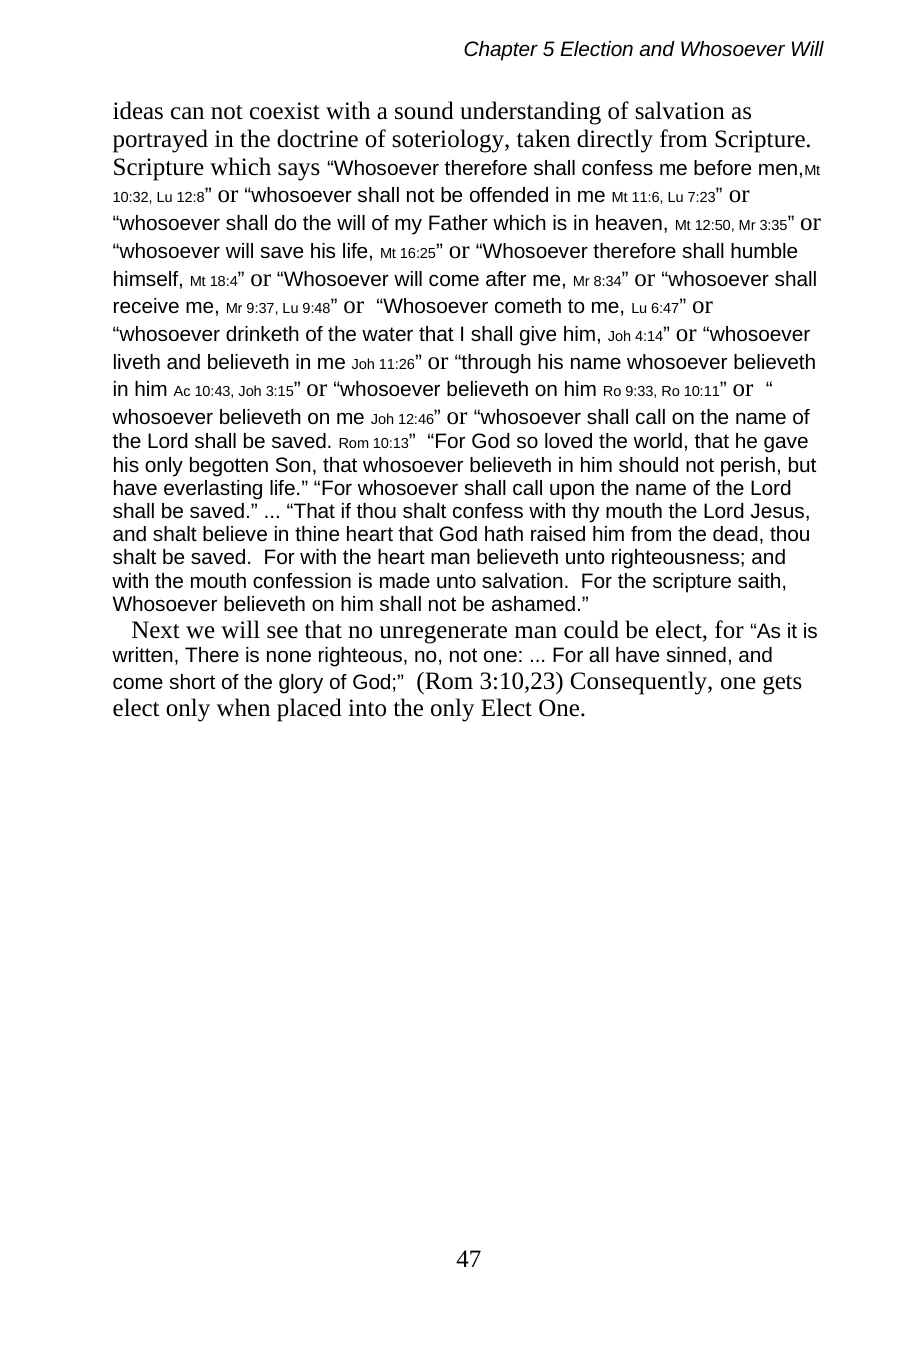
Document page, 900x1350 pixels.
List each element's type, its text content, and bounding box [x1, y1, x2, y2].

text Next we will see that no unregenerate man could be elect, for “As it is written, There is none righteous, no, not one: ... For all have sinned, and come short of the glory of God;” (Rom 3:10,23) Consequently, one gets elect only when placed into the only Elect One. [112, 616, 825, 722]
text The Scriptures we have already looked at clarify that man must make his own choice because salvation is available to the 'whosoever.' The Calvinist doctrine of unconditional election states that “God's choice of who to save was made in eternity past and was not conditioned upon man's ability, life acts or future response to God's gracious offer of salvation.” Such a statement violates a salvation available to 'whosoever believeth.' Scripture declares that every man is given adequate Light to make a choice and is without excuse. This stands in stark contrast to the Calvinist doctrine of total depravity which states “mans spiritually and totally dead state from the fall affects every area of his life and person wherein he can not even call out to God even as a dead man can not speak.” Scripture declares that salvation is available to all, i.e. to whosoever will accept it. This stands in stark contrast to the Calvinist errant doctrine of limited atonement which states “the subjects of Christ's atoning work on the cross are identified as only the elect;...” Their error continues with the preposterous statement that “Jesus did not die for all the world; God purposed by the atonement to save only the elect and that consequently all the elect, and they alone, are saved.” Scripture declares that God is not willing that any should perish but men perish of their own volition. This stands in stark contrast to the Calvinist doctrine of irresistible grace, which states “the Holy Spirit actually, controllably and supremely brings to salvation all the elect and only the elect.” In the simple examination of what the Scripture states about the availability of salvation and the volition of man, yeah the obligation of every man to choose for themselves, any Bible student can bring into question every Calvinist doctrine of election. Here with but a few Scriptures we refute 4 of the 5 Calvinist principles. Their ideas can not coexist with a sound understanding of salvation as portrayed in the doctrine of soteriology, taken directly from Scripture. Scripture which says “Whosoever therefore shall confess me before men,Mt 10:32, Lu 12:8” or “whosoever shall not be offended in me Mt 11:6, Lu 7:23” or “whosoever shall do the will of my Father which is in heaven, Mt 12:50, Mr 3:35” or “whosoever will save his life, Mt 16:25” or “Whosoever therefore shall humble himself, Mt 18:4” or “Whosoever will come after me, Mr 8:34” or “whosoever shall receive me, Mr 9:37, Lu 9:48” or “Whosoever cometh to me, Lu 6:47” or “whosoever drinketh of the water that I shall give him, Joh 4:14” or “whosoever liveth and believeth in me Joh 11:26” or “through his name whosoever believeth in him Ac 10:43, Joh 3:15” or “whosoever believeth on him Ro 9:33, Ro 10:11” or “ whosoever believeth on me Joh 12:46” or “whosoever shall call on the name of the Lord shall be saved. Rom 10:13” “For God so loved the world, that he gave his only begotten Son, that whosoever believeth in him should not perish, but have everlasting life.” “For whosoever shall call upon the name of the Lord shall be saved.” ... “That if thou shalt confess with thy mouth the Lord Jesus, and shalt believe in thine heart that God hath raised him from the dead, thou shalt be saved. For with the heart man believeth unto righteousness; and with the mouth confession is made unto salvation. For the scripture saith, Whosoever believeth on him shall not be ashamed.” [112, 97, 825, 616]
